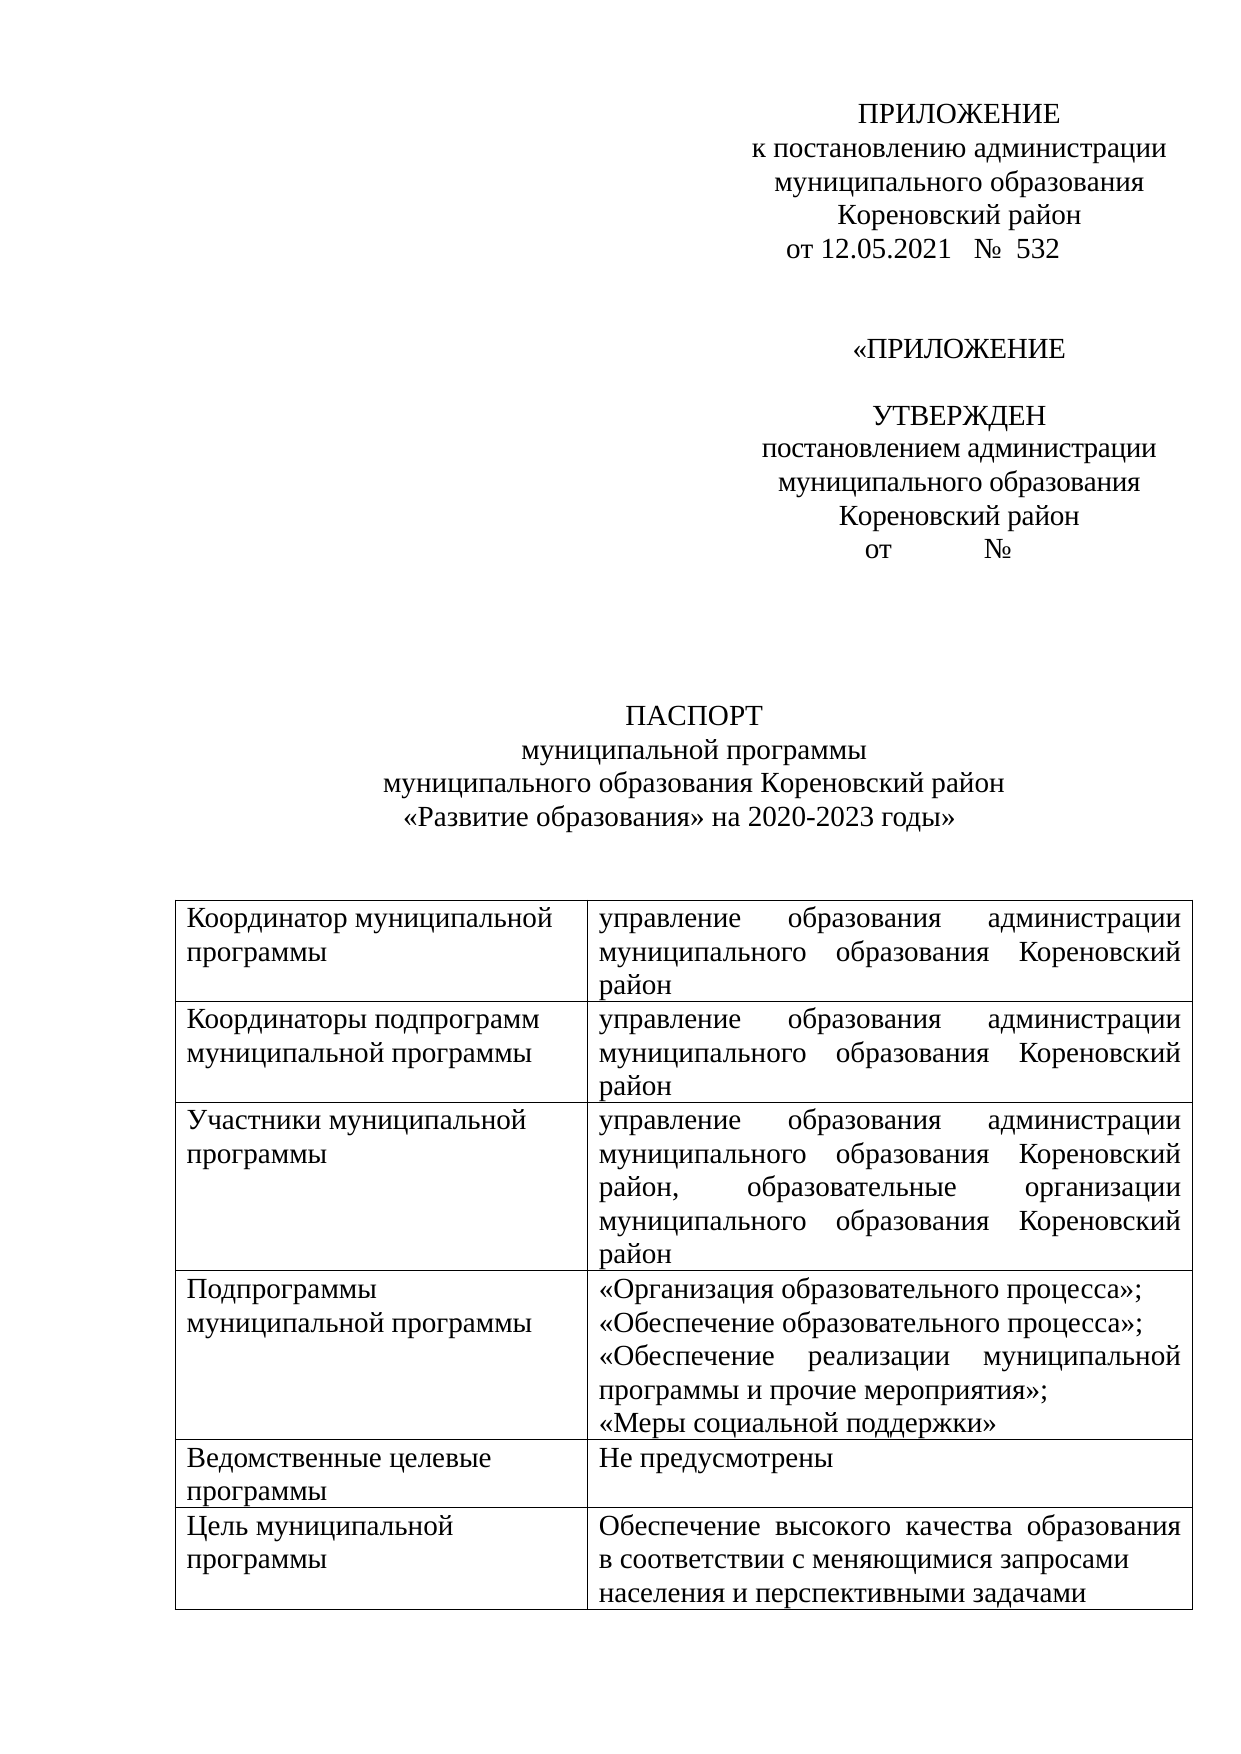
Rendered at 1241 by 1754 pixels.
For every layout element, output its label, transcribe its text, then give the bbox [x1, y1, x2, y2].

table_cell Обеспечение высокого качества образования в соответствии с меняющимися запросами населения и перспективными задачами [588, 1508, 1192, 1609]
table_cell «Организация образовательного процесса»; «Обеспечение образовательного процесса»; «Обеспечение реализации муниципальной программы и прочие мероприятия»; «Меры социальной поддержки» [588, 1271, 1192, 1439]
table_cell Цель муниципальной программы [176, 1508, 587, 1609]
table_cell Подпрограммы муниципальной программы [176, 1271, 587, 1439]
text муниципального образования Кореновский район [177, 765, 1211, 799]
text «Развитие образования» на 2020-2023 годы» [177, 799, 1181, 832]
table_cell управление образования администрации муниципального образования Кореновский район [588, 1002, 1192, 1102]
table_cell Координаторы подпрограмм муниципальной программы [176, 1002, 587, 1102]
table_cell Не предусмотрены [588, 1440, 1192, 1507]
table_cell управление образования администрации муниципального образования Кореновский район, образовательные организации муниципального образования Кореновский район [588, 1103, 1192, 1270]
text муниципальной программы [177, 732, 1211, 765]
table_header управление образования администрации муниципального образования Кореновский район [588, 901, 1192, 1001]
table_header ПРИЛОЖЕНИЕ к постановлению администрации муниципального образования Кореновский район от 12.05.2021 № 532 «ПРИЛОЖЕНИЕ УТВЕРЖДЕН постановлением администрации муниципального образования Кореновский район от № [726, 63, 1193, 598]
table_header [177, 63, 726, 598]
table_header Координатор муниципальной программы [176, 901, 587, 1001]
table_cell Участники муниципальной программы [176, 1103, 587, 1270]
table_cell Ведомственные целевые программы [176, 1440, 587, 1507]
text ПАСПОРТ [177, 698, 1211, 732]
